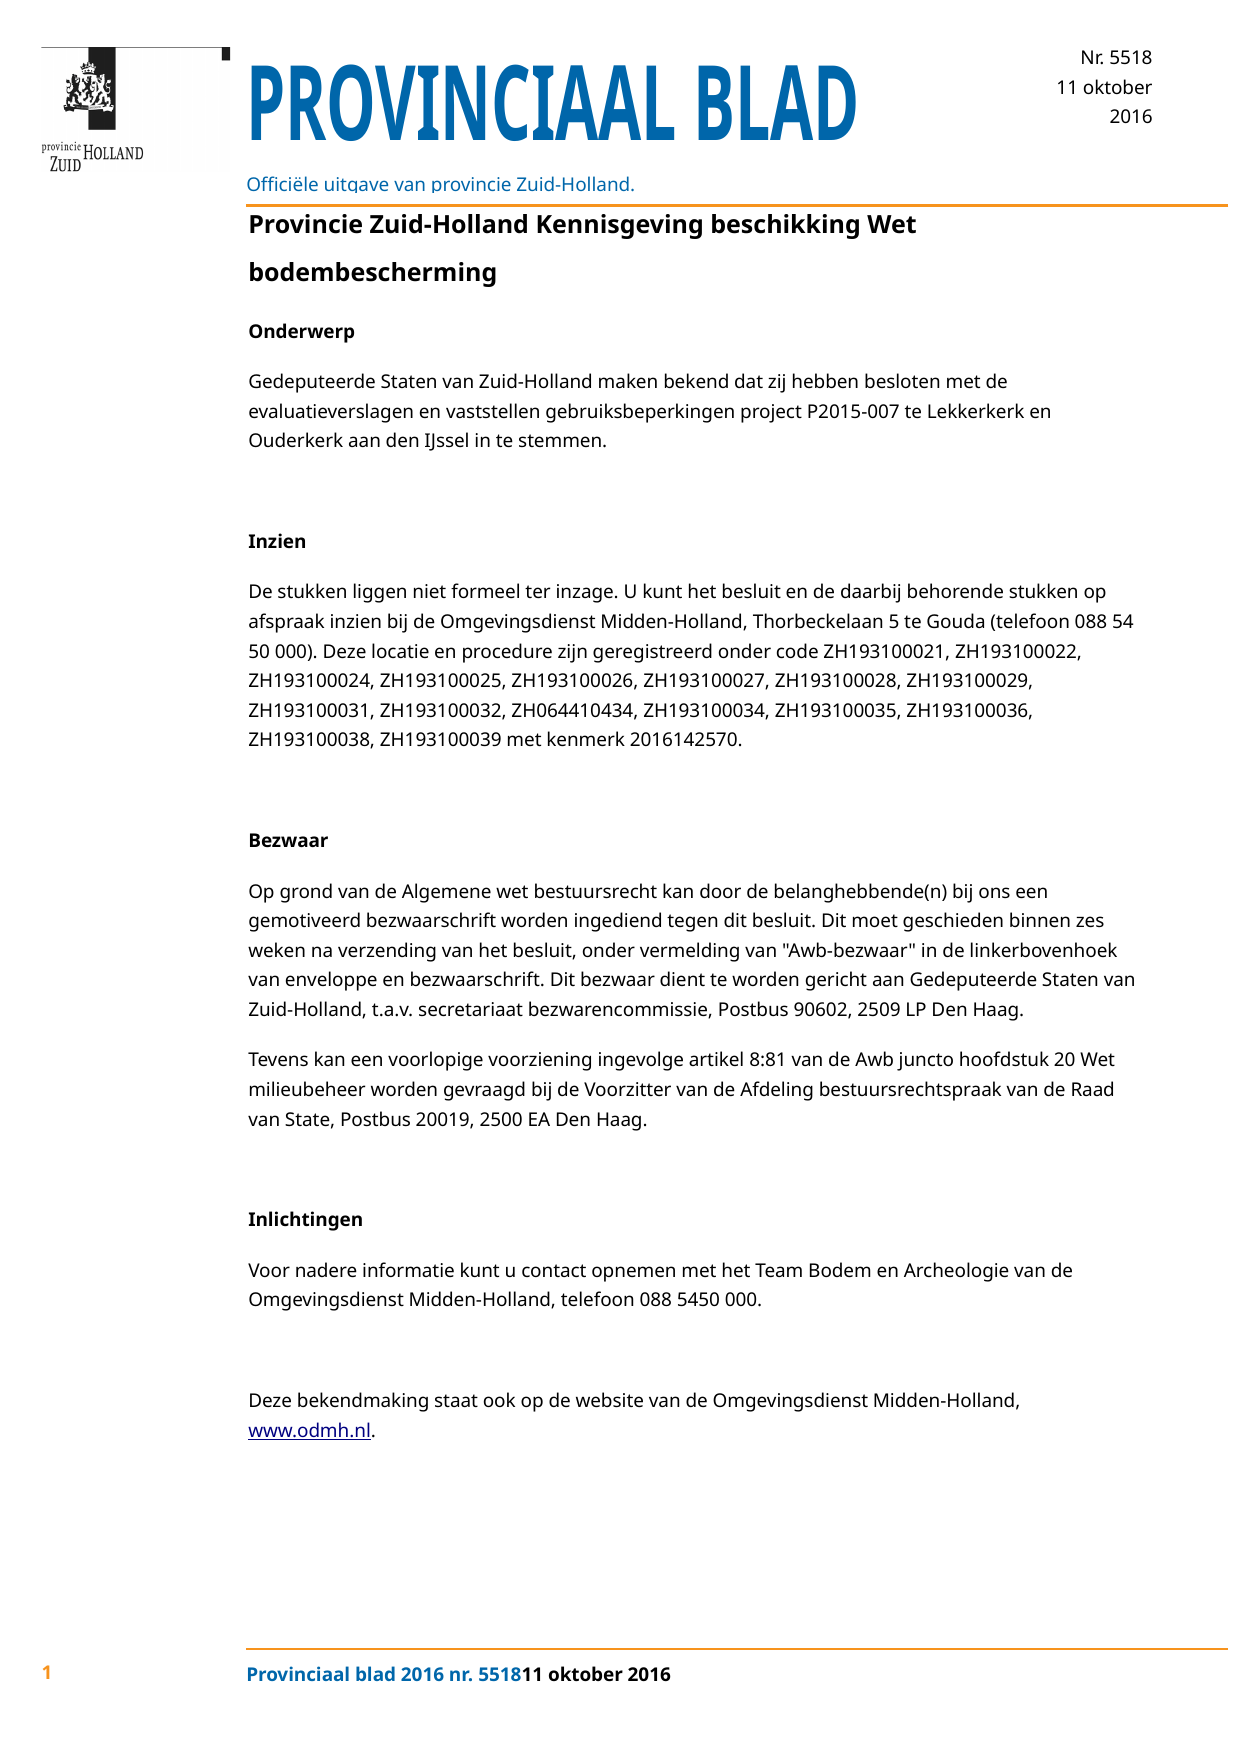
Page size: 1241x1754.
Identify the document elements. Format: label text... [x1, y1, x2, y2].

text Inzien [248, 528, 1152, 554]
text Deze bekendmaking staat ook op de website van de Omgevingsdienst Midden-Holland, www.odmh.nl. [248, 1387, 1152, 1443]
text Op grond van de Algemene wet bestuursrecht kan door de belanghebbende(n) bij ons een gemotiveerd bezwaarschrift worden ingediend tegen dit besluit. Dit moet geschieden binnen zes weken na verzending van het besluit, onder vermelding van "Awb-bezwaar" in de linkerbovenhoek van enveloppe en bezwaarschrift. Dit bezwaar dient te worden gericht aan Gedeputeerde Staten van Zuid-Holland, t.a.v. secretariaat bezwarencommissie, Postbus 90602, 2509 LP Den Haag. [248, 878, 1152, 1022]
text Inlichtingen [248, 1207, 1152, 1232]
text Voor nadere informatie kunt u contact opnemen met het Team Bodem en Archeologie van de Omgevingsdienst Midden-Holland, telefoon 088 5450 000. [248, 1257, 1152, 1312]
text Bezwaar [248, 827, 1152, 853]
text De stukken liggen niet formeel ter inzage. U kunt het besluit en de daarbij behorende stukken op afspraak inzien bij de Omgevingsdienst Midden-Holland, Thorbeckelaan 5 te Gouda (telefoon 088 54 50 000). Deze locatie en procedure zijn geregistreerd onder code ZH193100021, ZH193100022, ZH193100024, ZH193100025, ZH193100026, ZH193100027, ZH193100028, ZH193100029, ZH193100031, ZH193100032, ZH064410434, ZH193100034, ZH193100035, ZH193100036, ZH193100038, ZH193100039 met kenmerk 2016142570. [248, 579, 1152, 752]
text Provincie Zuid-Holland Kennisgeving beschikking Wet bodembescherming [248, 207, 1152, 288]
picture [41, 47, 231, 172]
text Tevens kan een voorlopige voorziening ingevolge artikel 8:81 van de Awb juncto hoofdstuk 20 Wet milieubeheer worden gevraagd bij de Voorzitter van de Afdeling bestuursrechtspraak van de Raad van State, Postbus 20019, 2500 EA Den Haag. [248, 1047, 1152, 1132]
text Gedeputeerde Staten van Zuid-Holland maken bekend dat zij hebben besloten met de evaluatieverslagen en vaststellen gebruiksbeperkingen project P2015-007 te Lekkerkerk en Ouderkerk aan den IJssel in te stemmen. [248, 368, 1152, 453]
text Onderwerp [248, 318, 1152, 344]
